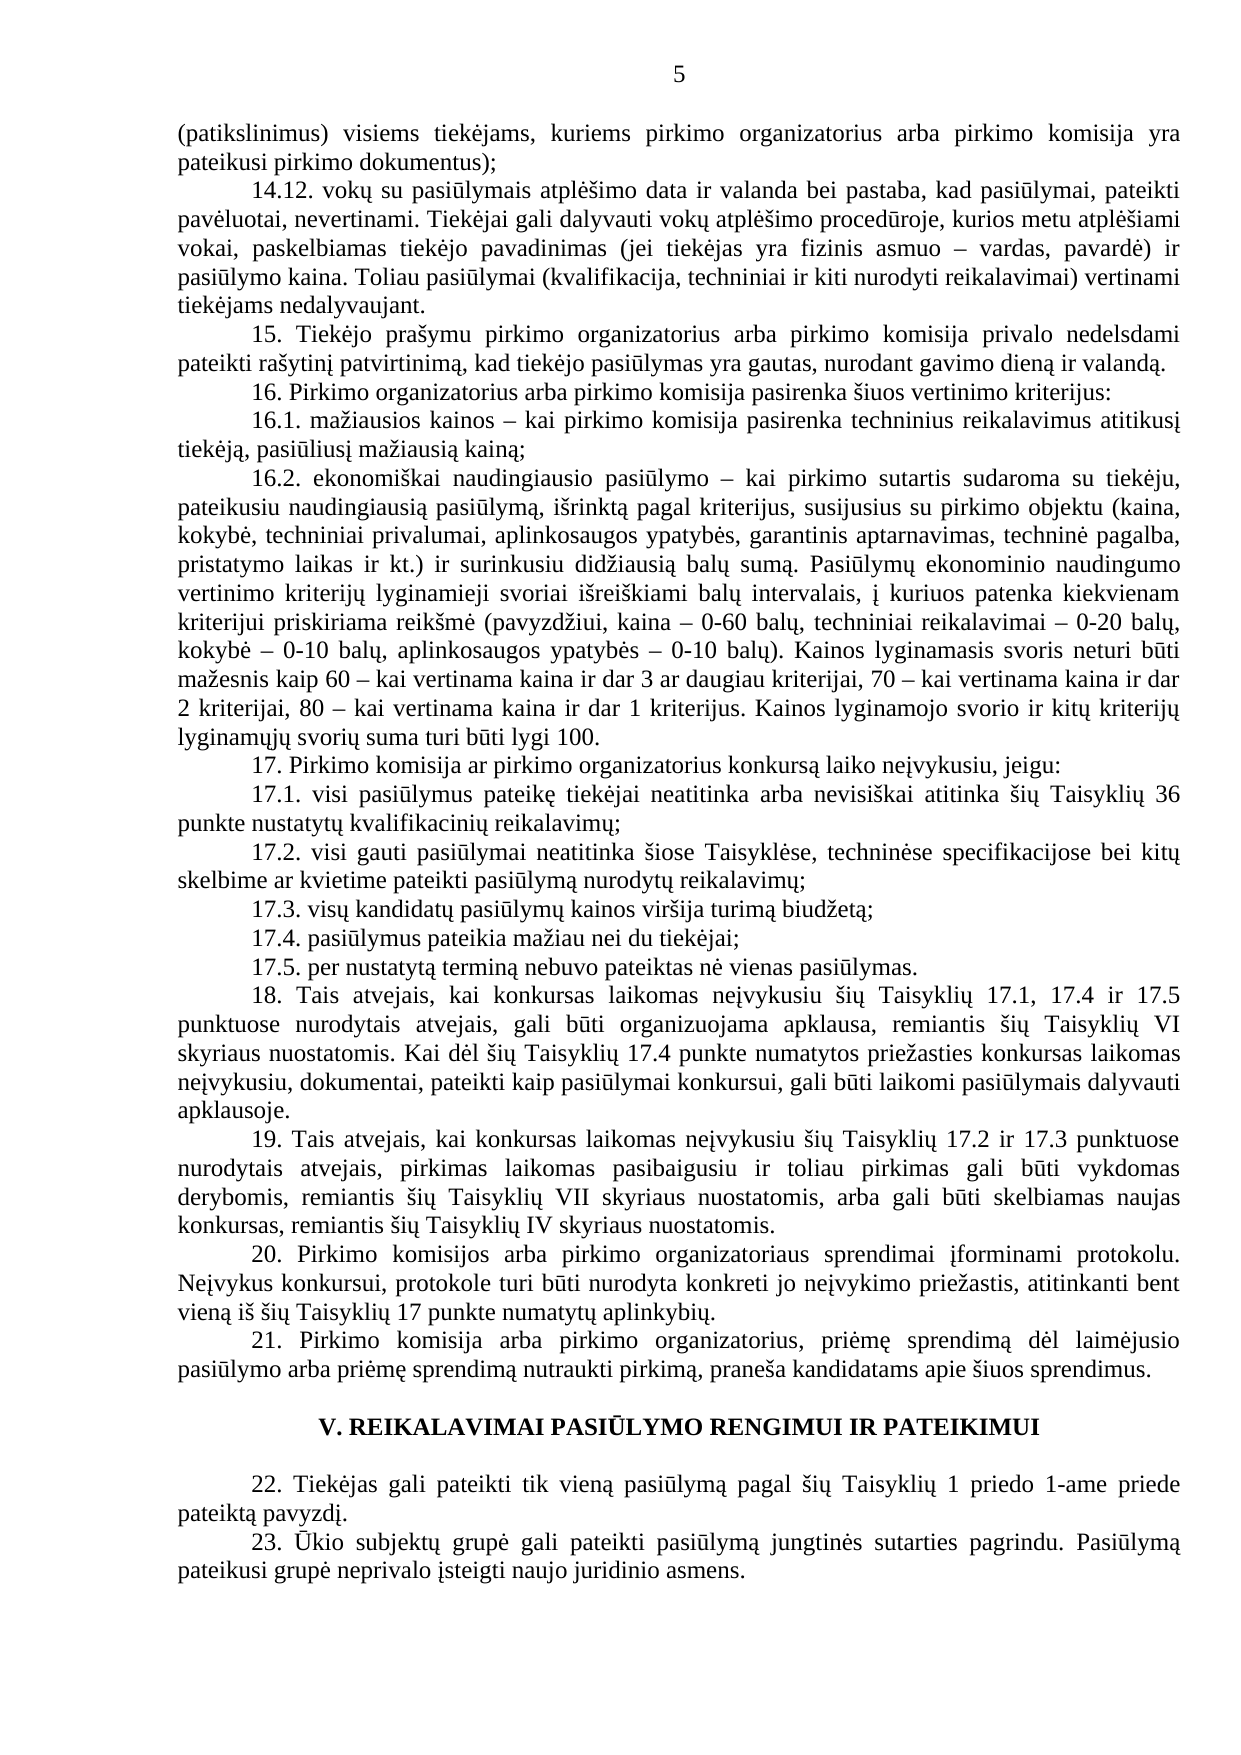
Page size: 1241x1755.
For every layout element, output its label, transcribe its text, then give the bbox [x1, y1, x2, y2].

text 17.5. per nustatytą terminą nebuvo pateiktas nė vienas pasiūlymas. [177, 952, 1181, 981]
text 15. Tiekėjo prašymu pirkimo organizatorius arba pirkimo komisija privalo nedelsdami pateikti rašytinį patvirtinimą, kad tiekėjo pasiūlymas yra gautas, nurodant gavimo dieną ir valandą. [177, 319, 1181, 377]
text V. REIKALAVIMAI PASIŪLYMO RENGIMUI IR PATEIKIMUI [177, 1412, 1181, 1441]
text 17.1. visi pasiūlymus pateikę tiekėjai neatitinka arba nevisiškai atitinka šių Taisyklių 36 punkte nustatytų kvalifikacinių reikalavimų; [177, 779, 1181, 837]
text 16. Pirkimo organizatorius arba pirkimo komisija pasirenka šiuos vertinimo kriterijus: [177, 377, 1181, 406]
text 17.4. pasiūlymus pateikia mažiau nei du tiekėjai; [177, 923, 1181, 952]
text 17.3. visų kandidatų pasiūlymų kainos viršija turimą biudžetą; [177, 894, 1181, 923]
text 22. Tiekėjas gali pateikti tik vieną pasiūlymą pagal šių Taisyklių 1 priedo 1-ame priede pateiktą pavyzdį. [177, 1469, 1181, 1527]
text 14.12. vokų su pasiūlymais atplėšimo data ir valanda bei pastaba, kad pasiūlymai, pateikti pavėluotai, nevertinami. Tiekėjai gali dalyvauti vokų atplėšimo procedūroje, kurios metu atplėšiami vokai, paskelbiamas tiekėjo pavadinimas (jei tiekėjas yra fizinis asmuo – vardas, pavardė) ir pasiūlymo kaina. Toliau pasiūlymai (kvalifikacija, techniniai ir kiti nurodyti reikalavimai) vertinami tiekėjams nedalyvaujant. [177, 176, 1181, 319]
text (patikslinimus) visiems tiekėjams, kuriems pirkimo organizatorius arba pirkimo komisija yra pateikusi pirkimo dokumentus); [177, 118, 1181, 176]
text 21. Pirkimo komisija arba pirkimo organizatorius, priėmę sprendimą dėl laimėjusio pasiūlymo arba priėmę sprendimą nutraukti pirkimą, praneša kandidatams apie šiuos sprendimus. [177, 1326, 1181, 1383]
text 23. Ūkio subjektų grupė gali pateikti pasiūlymą jungtinės sutarties pagrindu. Pasiūlymą pateikusi grupė neprivalo įsteigti naujo juridinio asmens. [177, 1527, 1181, 1584]
text 17.2. visi gauti pasiūlymai neatitinka šiose Taisyklėse, techninėse specifikacijose bei kitų skelbime ar kvietime pateikti pasiūlymą nurodytų reikalavimų; [177, 837, 1181, 894]
text 16.1. mažiausios kainos – kai pirkimo komisija pasirenka techninius reikalavimus atitikusį tiekėją, pasiūliusį mažiausią kainą; [177, 406, 1181, 463]
text 20. Pirkimo komisijos arba pirkimo organizatoriaus sprendimai įforminami protokolu. Neįvykus konkursui, protokole turi būti nurodyta konkreti jo neįvykimo priežastis, atitinkanti bent vieną iš šių Taisyklių 17 punkte numatytų aplinkybių. [177, 1239, 1181, 1326]
text 19. Tais atvejais, kai konkursas laikomas neįvykusiu šių Taisyklių 17.2 ir 17.3 punktuose nurodytais atvejais, pirkimas laikomas pasibaigusiu ir toliau pirkimas gali būti vykdomas derybomis, remiantis šių Taisyklių VII skyriaus nuostatomis, arba gali būti skelbiamas naujas konkursas, remiantis šių Taisyklių IV skyriaus nuostatomis. [177, 1124, 1181, 1239]
text 16.2. ekonomiškai naudingiausio pasiūlymo – kai pirkimo sutartis sudaroma su tiekėju, pateikusiu naudingiausią pasiūlymą, išrinktą pagal kriterijus, susijusius su pirkimo objektu (kaina, kokybė, techniniai privalumai, aplinkosaugos ypatybės, garantinis aptarnavimas, techninė pagalba, pristatymo laikas ir kt.) ir surinkusiu didžiausią balų sumą. Pasiūlymų ekonominio naudingumo vertinimo kriterijų lyginamieji svoriai išreiškiami balų intervalais, į kuriuos patenka kiekvienam kriterijui priskiriama reikšmė (pavyzdžiui, kaina – 0-60 balų, techniniai reikalavimai – 0-20 balų, kokybė – 0-10 balų, aplinkosaugos ypatybės – 0-10 balų). Kainos lyginamasis svoris neturi būti mažesnis kaip 60 – kai vertinama kaina ir dar 3 ar daugiau kriterijai, 70 – kai vertinama kaina ir dar 2 kriterijai, 80 – kai vertinama kaina ir dar 1 kriterijus. Kainos lyginamojo svorio ir kitų kriterijų lyginamųjų svorių suma turi būti lygi 100. [177, 463, 1181, 751]
text 17. Pirkimo komisija ar pirkimo organizatorius konkursą laiko neįvykusiu, jeigu: [177, 751, 1181, 779]
text 18. Tais atvejais, kai konkursas laikomas neįvykusiu šių Taisyklių 17.1, 17.4 ir 17.5 punktuose nurodytais atvejais, gali būti organizuojama apklausa, remiantis šių Taisyklių VI skyriaus nuostatomis. Kai dėl šių Taisyklių 17.4 punkte numatytos priežasties konkursas laikomas neįvykusiu, dokumentai, pateikti kaip pasiūlymai konkursui, gali būti laikomi pasiūlymais dalyvauti apklausoje. [177, 981, 1181, 1124]
